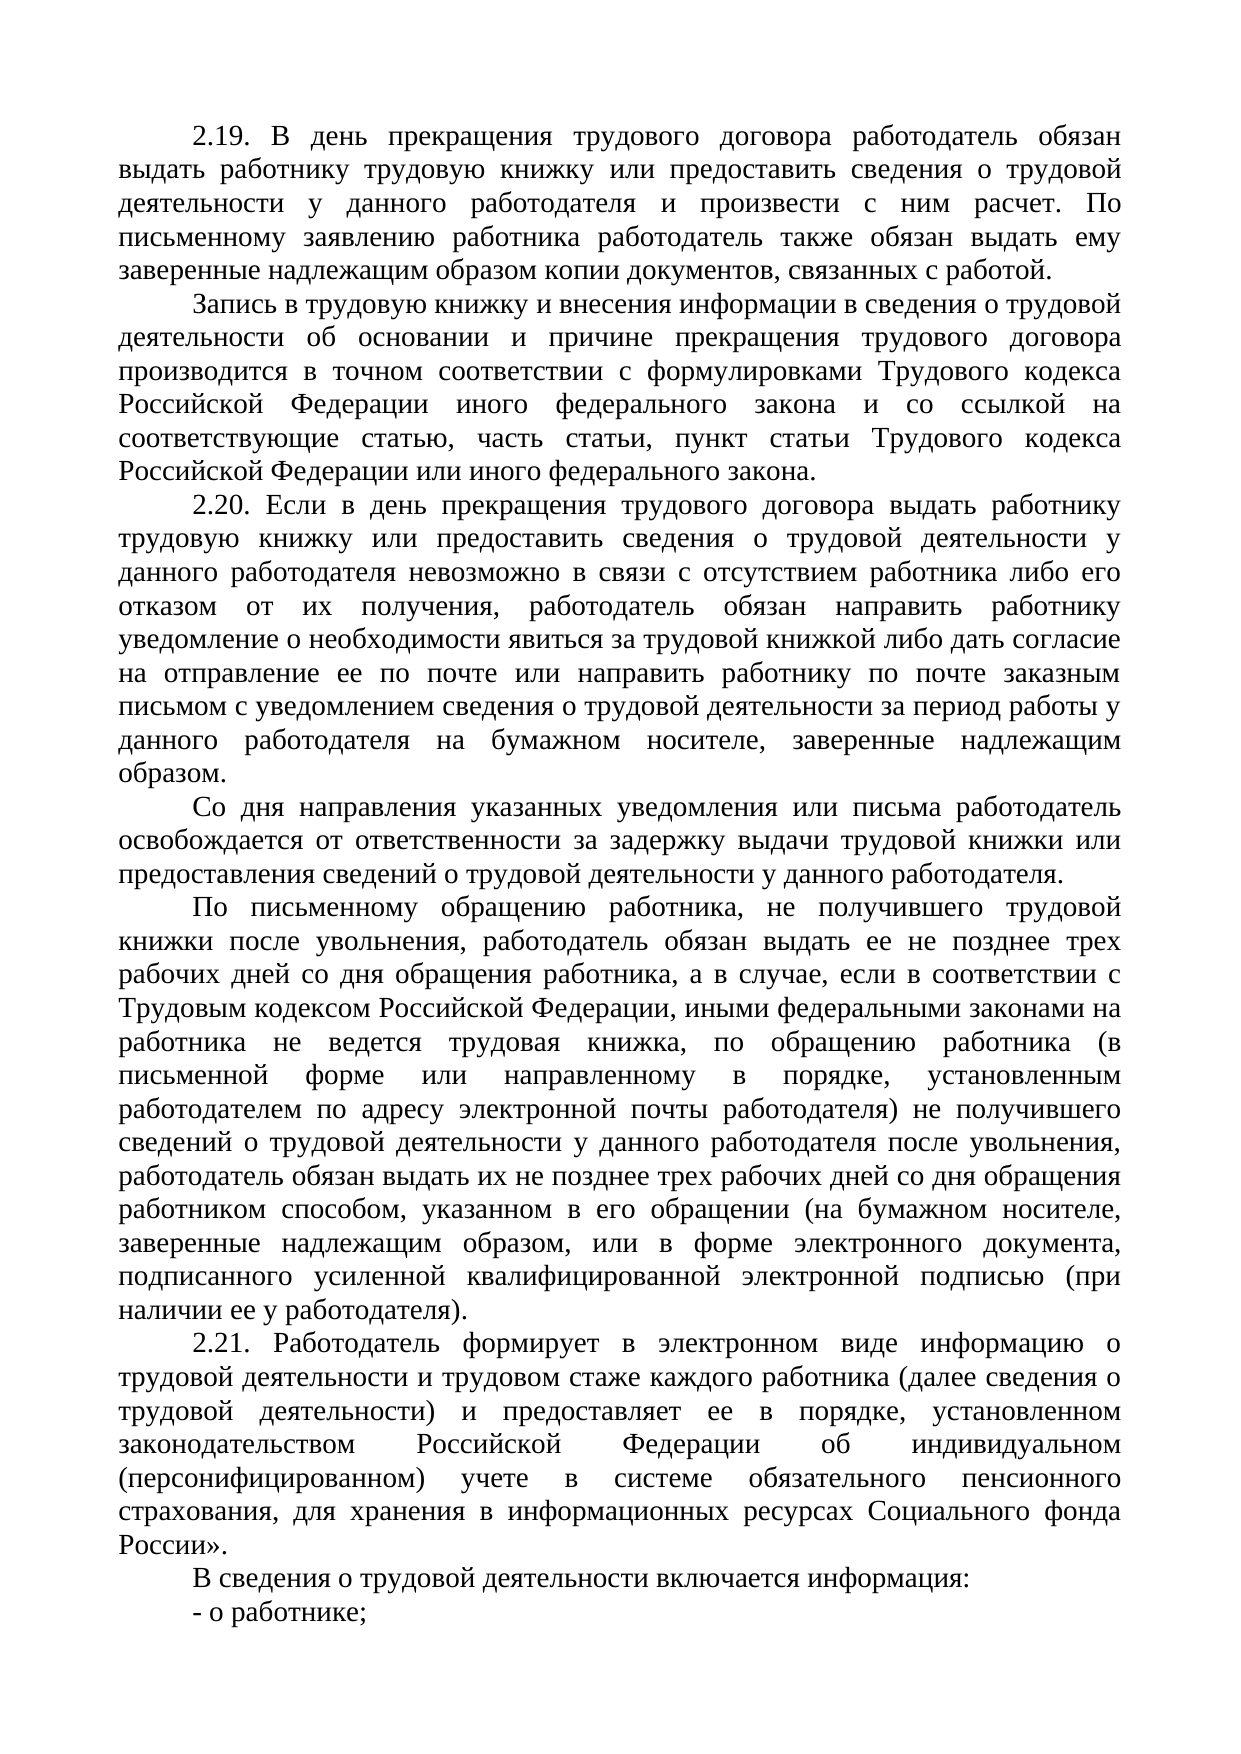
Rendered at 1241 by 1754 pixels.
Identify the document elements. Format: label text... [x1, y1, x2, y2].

text 2.19. В день прекращения трудового договора работодатель обязан выдать работнику трудовую книжку или предоставить сведения о трудовой деятельности у данного работодателя и произвести с ним расчет. По письменному заявлению работника работодатель также обязан выдать ему заверенные надлежащим образом копии документов, связанных с работой. [118, 118, 1122, 286]
text - о работнике; [118, 1594, 1122, 1627]
text Со дня направления указанных уведомления или письма работодатель освобождается от ответственности за задержку выдачи трудовой книжки или предоставления сведений о трудовой деятельности у данного работодателя. [118, 789, 1122, 889]
text В сведения о трудовой деятельности включается информация: [118, 1560, 1122, 1594]
text 2.21. Работодатель формирует в электронном виде информацию о трудовой деятельности и трудовом стаже каждого работника (далее сведения о трудовой деятельности) и предоставляет ее в порядке, установленном законодательством Российской Федерации об индивидуальном (персонифицированном) учете в системе обязательного пенсионного страхования, для хранения в информационных ресурсах Социального фонда России». [118, 1326, 1122, 1560]
text По письменному обращению работника, не получившего трудовой книжки после увольнения, работодатель обязан выдать ее не позднее трех рабочих дней со дня обращения работника, а в случае, если в соответствии с Трудовым кодексом Российской Федерации, иными федеральными законами на работника не ведется трудовая книжка, по обращению работника (в письменной форме или направленному в порядке, установленным работодателем по адресу электронной почты работодателя) не получившего сведений о трудовой деятельности у данного работодателя после увольнения, работодатель обязан выдать их не позднее трех рабочих дней со дня обращения работником способом, указанном в его обращении (на бумажном носителе, заверенные надлежащим образом, или в форме электронного документа, подписанного усиленной квалифицированной электронной подписью (при наличии ее у работодателя). [118, 889, 1122, 1326]
text 2.20. Если в день прекращения трудового договора выдать работнику трудовую книжку или предоставить сведения о трудовой деятельности у данного работодателя невозможно в связи с отсутствием работника либо его отказом от их получения, работодатель обязан направить работнику уведомление о необходимости явиться за трудовой книжкой либо дать согласие на отправление ее по почте или направить работнику по почте заказным письмом с уведомлением сведения о трудовой деятельности за период работы у данного работодателя на бумажном носителе, заверенные надлежащим образом. [118, 487, 1122, 789]
text Запись в трудовую книжку и внесения информации в сведения о трудовой деятельности об основании и причине прекращения трудового договора производится в точном соответствии с формулировками Трудового кодекса Российской Федерации иного федерального закона и со ссылкой на соответствующие статью, часть статьи, пункт статьи Трудового кодекса Российской Федерации или иного федерального закона. [118, 286, 1122, 487]
